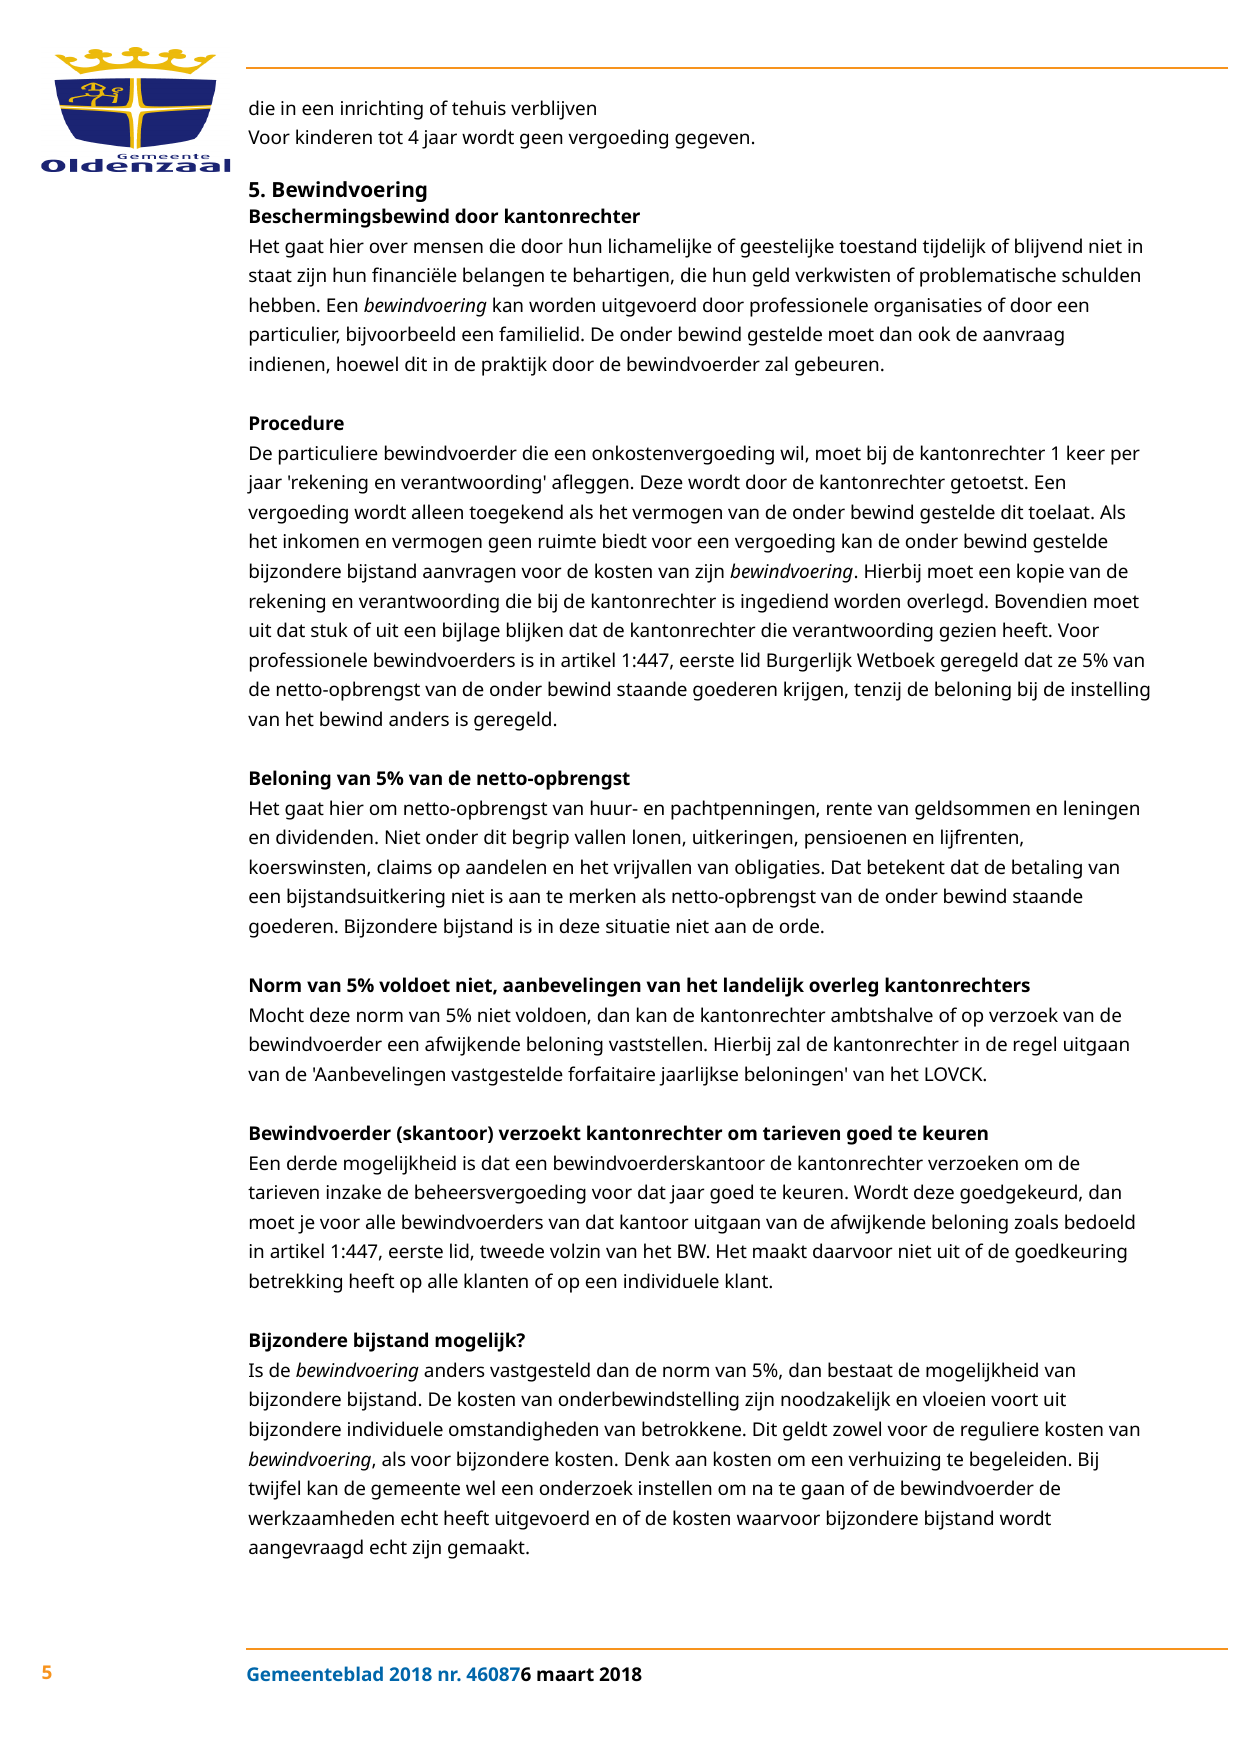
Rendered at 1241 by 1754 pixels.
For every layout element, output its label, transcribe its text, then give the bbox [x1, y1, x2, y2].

text Bijzondere bijstand mogelijk? [248, 1327, 1152, 1353]
text Het gaat hier om netto-opbrengst van huur- en pachtpenningen, rente van geldsommen en leningen en dividenden. Niet onder dit begrip vallen lonen, uitkeringen, pensioenen en lijfrenten, koerswinsten, claims op aandelen en het vrijvallen van obligaties. Dat betekent dat de betaling van een bijstandsuitkering niet is aan te merken als netto-opbrengst van de onder bewind staande goederen. Bijzondere bijstand is in deze situatie niet aan de orde. [248, 795, 1152, 939]
text Procedure [248, 410, 1152, 436]
text Een derde mogelijkheid is dat een bewindvoerderskantoor de kantonrechter verzoeken om de tarieven inzake de beheersvergoeding voor dat jaar goed te keuren. Wordt deze goedgekeurd, dan moet je voor alle bewindvoerders van dat kantoor uitgaan van de afwijkende beloning zoals bedoeld in artikel 1:447, eerste lid, tweede volzin van het BW. Het maakt daarvoor niet uit of de goedkeuring betrekking heeft op alle klanten of op een individuele klant. [248, 1150, 1152, 1294]
picture [41, 47, 231, 172]
text De particuliere bewindvoerder die een onkostenvergoeding wil, moet bij de kantonrechter 1 keer per jaar 'rekening en verantwoording' afleggen. Deze wordt door de kantonrechter getoetst. Een vergoeding wordt alleen toegekend als het vermogen van de onder bewind gestelde dit toelaat. Als het inkomen en vermogen geen ruimte biedt voor een vergoeding kan de onder bewind gestelde bijzondere bijstand aanvragen voor de kosten van zijn bewindvoering. Hierbij moet een kopie van de rekening en verantwoording die bij de kantonrechter is ingediend worden overlegd. Bovendien moet uit dat stuk of uit een bijlage blijken dat de kantonrechter die verantwoording gezien heeft. Voor professionele bewindvoerders is in artikel 1:447, eerste lid Burgerlijk Wetboek geregeld dat ze 5% van de netto-opbrengst van de onder bewind staande goederen krijgen, tenzij de beloning bij de instelling van het bewind anders is geregeld. [248, 440, 1152, 732]
text Mocht deze norm van 5% niet voldoen, dan kan de kantonrechter ambtshalve of op verzoek van de bewindvoerder een afwijkende beloning vaststellen. Hierbij zal de kantonrechter in de regel uitgaan van de 'Aanbevelingen vastgestelde forfaitaire jaarlijkse beloningen' van het LOVCK. [248, 1002, 1152, 1087]
text Is de bewindvoering anders vastgesteld dan de norm van 5%, dan bestaat de mogelijkheid van bijzondere bijstand. De kosten van onderbewindstelling zijn noodzakelijk en vloeien voort uit bijzondere individuele omstandigheden van betrokkene. Dit geldt zowel voor de reguliere kosten van bewindvoering, als voor bijzondere kosten. Denk aan kosten om een verhuizing te begeleiden. Bij twijfel kan de gemeente wel een onderzoek instellen om na te gaan of de bewindvoerder de werkzaamheden echt heeft uitgevoerd en of de kosten waarvoor bijzondere bijstand wordt aangevraagd echt zijn gemaakt. [248, 1357, 1152, 1560]
text die in een inrichting of tehuis verblijven [248, 95, 1152, 121]
text Beloning van 5% van de netto-opbrengst [248, 765, 1152, 791]
text Bewindvoerder (skantoor) verzoekt kantonrechter om tarieven goed te keuren [248, 1120, 1152, 1146]
text Het gaat hier over mensen die door hun lichamelijke of geestelijke toestand tijdelijk of blijvend niet in staat zijn hun financiële belangen te behartigen, die hun geld verkwisten of problematische schulden hebben. Een bewindvoering kan worden uitgevoerd door professionele organisaties of door een particulier, bijvoorbeeld een familielid. De onder bewind gestelde moet dan ook de aanvraag indienen, hoewel dit in de praktijk door de bewindvoerder zal gebeuren. [248, 233, 1152, 377]
text Beschermingsbewind door kantonrechter [248, 203, 1152, 229]
text 5. Bewindvoering [248, 175, 1152, 203]
text Norm van 5% voldoet niet, aanbevelingen van het landelijk overleg kantonrechters [248, 972, 1152, 998]
text Voor kinderen tot 4 jaar wordt geen vergoeding gegeven. [248, 124, 1152, 150]
